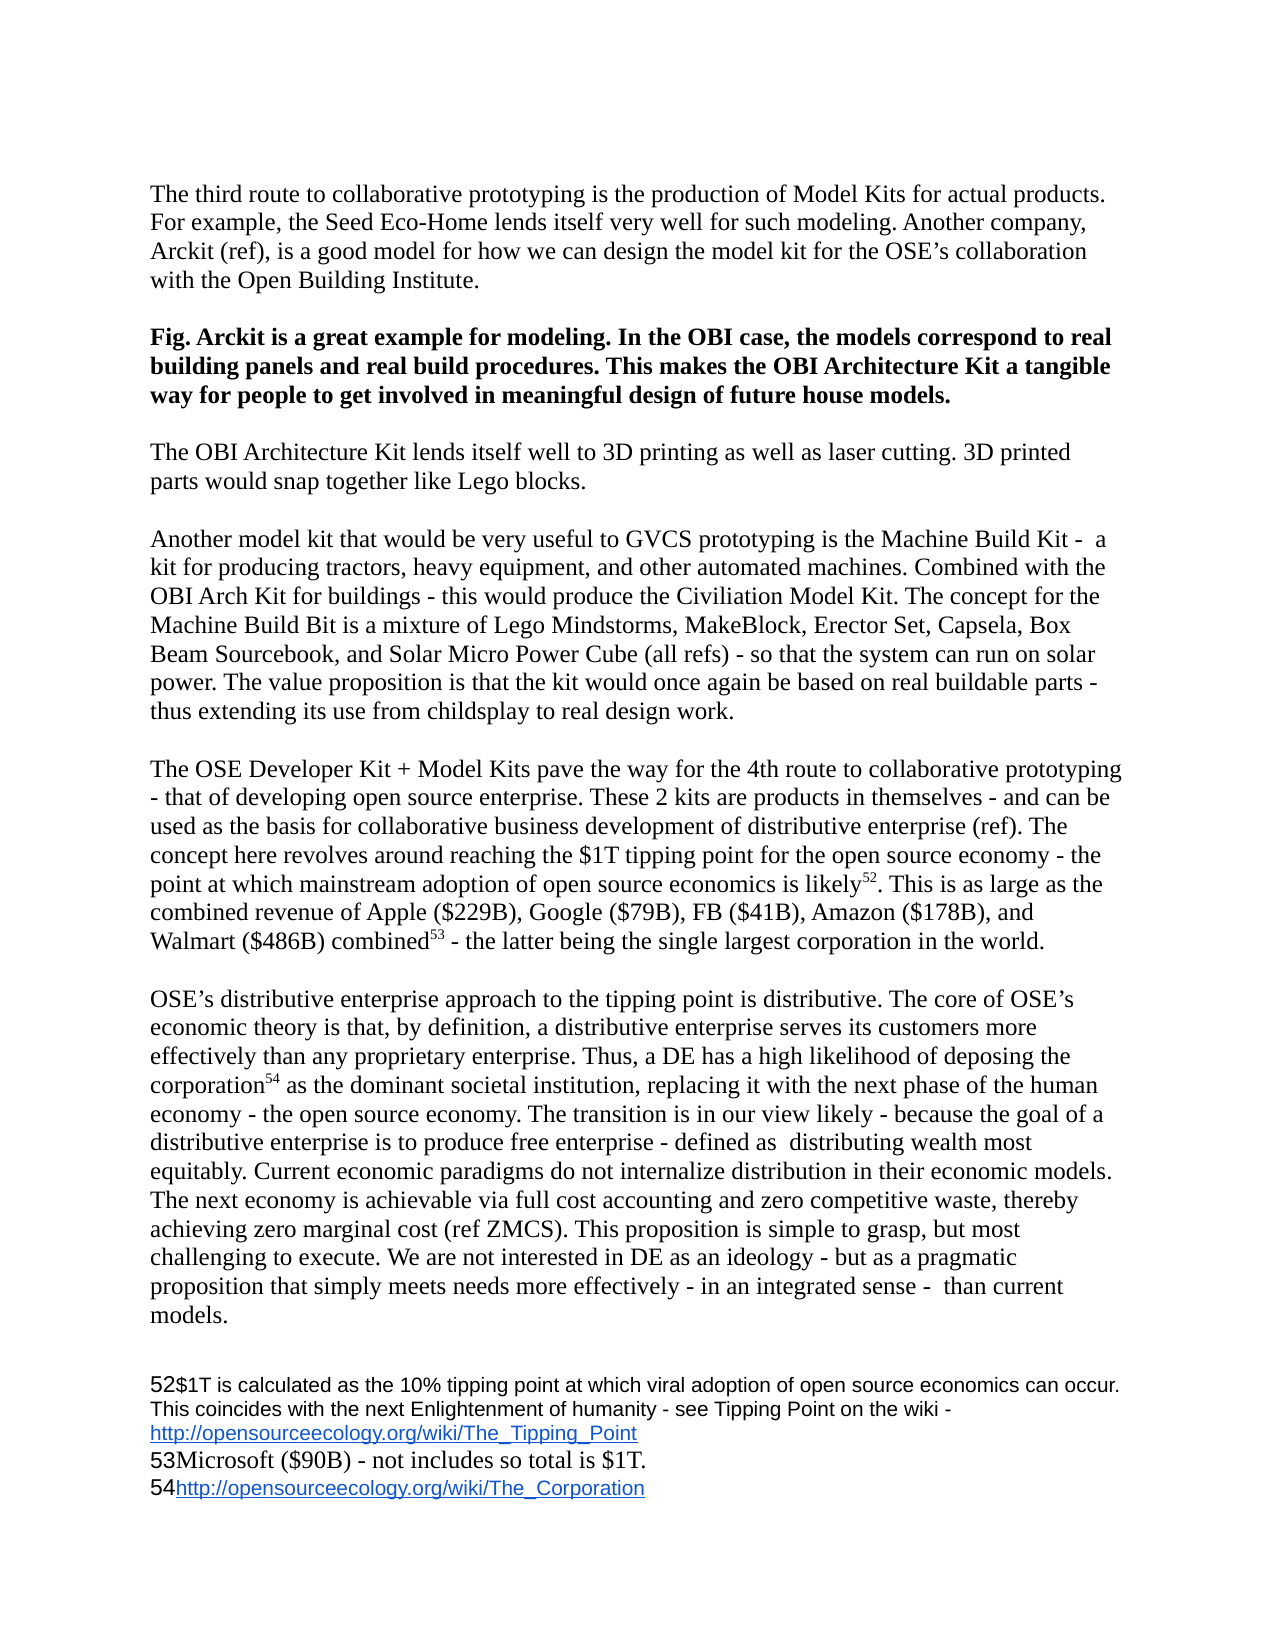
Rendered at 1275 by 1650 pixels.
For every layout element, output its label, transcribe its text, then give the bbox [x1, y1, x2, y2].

text The OSE Developer Kit + Model Kits pave the way for the 4th route to collaborative prototyping - that of developing open source enterprise. These 2 kits are products in themselves - and can be used as the basis for collaborative business development of distributive enterprise (ref). The concept here revolves around reaching the $1T tipping point for the open source economy - the point at which mainstream adoption of open source economics is likely. This is as large as the combined revenue of Apple ($229B), Google ($79B), FB ($41B), Amazon ($178B), and Walmart ($486B) combined - the latter being the single largest corporation in the world. [150, 754, 1125, 955]
text $1T is calculated as the 10% tipping point at which viral adoption of open source economics can occur. This coincides with the next Enlightenment of humanity - see Tipping Point on the wiki - http://opensourceecology.org/wiki/The_Tipping_Point [150, 1371, 1125, 1445]
text http://opensourceecology.org/wiki/The_Corporation [150, 1474, 1125, 1500]
text OSE’s distributive enterprise approach to the tipping point is distributive. The core of OSE’s economic theory is that, by definition, a distributive enterprise serves its customers more effectively than any proprietary enterprise. Thus, a DE has a high likelihood of deposing the corporation as the dominant societal institution, replacing it with the next phase of the human economy - the open source economy. The transition is in our view likely - because the goal of a distributive enterprise is to produce free enterprise - defined as distributing wealth most equitably. Current economic paradigms do not internalize distribution in their economic models. The next economy is achievable via full cost accounting and zero competitive waste, thereby achieving zero marginal cost (ref ZMCS). This proposition is simple to grasp, but most challenging to execute. We are not interested in DE as an ideology - but as a pragmatic proposition that simply meets needs more effectively - in an integrated sense - than current models. [150, 984, 1125, 1329]
text The OBI Architecture Kit lends itself well to 3D printing as well as laser cutting. 3D printed parts would snap together like Lego blocks. [150, 437, 1125, 495]
text Microsoft ($90B) - not includes so total is $1T. [150, 1445, 1125, 1474]
text Another model kit that would be very useful to GVCS prototyping is the Machine Build Kit - a kit for producing tractors, heavy equipment, and other automated machines. Combined with the OBI Arch Kit for buildings - this would produce the Civiliation Model Kit. The concept for the Machine Build Bit is a mixture of Lego Mindstorms, MakeBlock, Erector Set, Capsela, Box Beam Sourcebook, and Solar Micro Power Cube (all refs) - so that the system can run on solar power. The value proposition is that the kit would once again be based on real buildable parts - thus extending its use from childsplay to real design work. [150, 524, 1125, 725]
text The third route to collaborative prototyping is the production of Model Kits for actual products. For example, the Seed Eco-Home lends itself very well for such modeling. Another company, Arckit (ref), is a good model for how we can design the model kit for the OSE’s collaboration with the Open Building Institute. [150, 179, 1125, 294]
text Fig. Arckit is a great example for modeling. In the OBI case, the models correspond to real building panels and real build procedures. This makes the OBI Architecture Kit a tangible way for people to get involved in meaningful design of future house models. [150, 322, 1125, 409]
